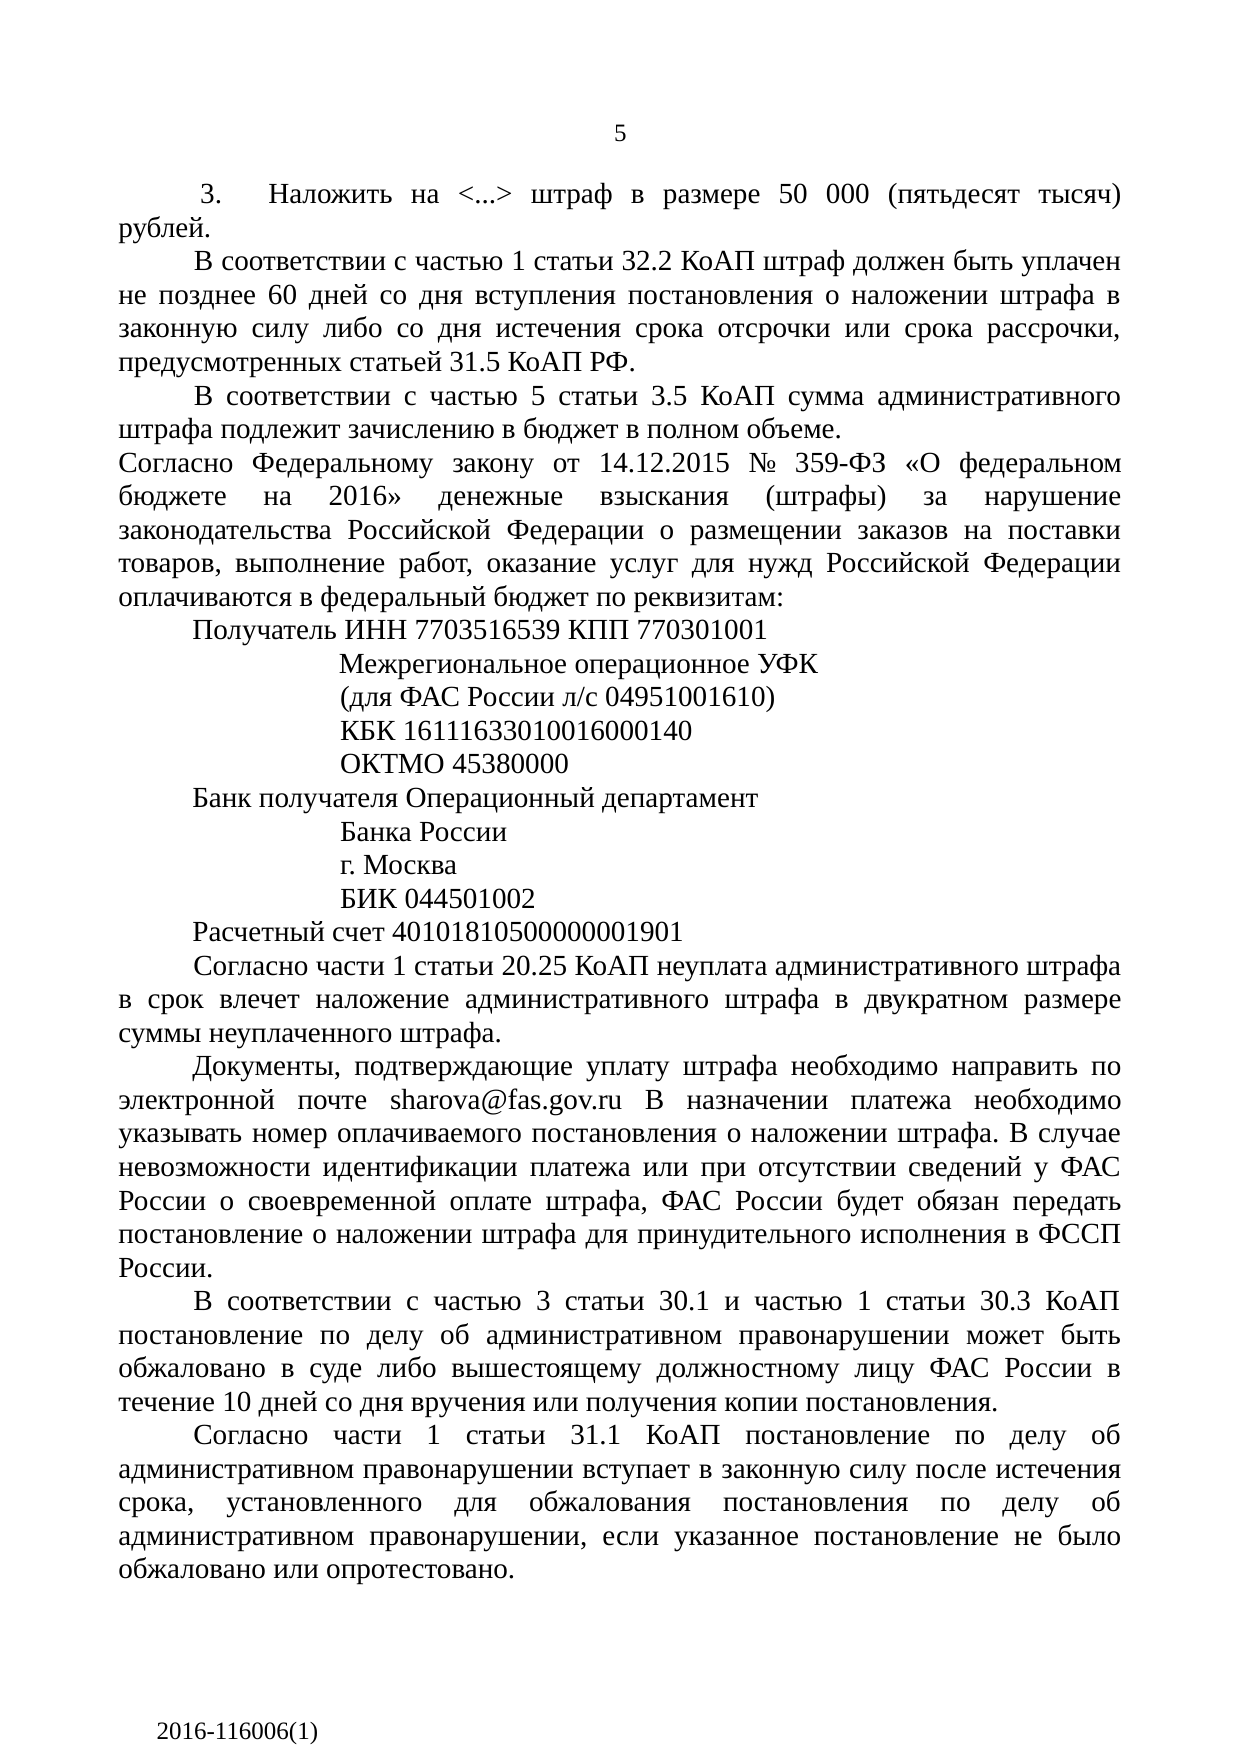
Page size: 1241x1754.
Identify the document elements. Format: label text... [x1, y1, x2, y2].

text (для ФАС России л/с 04951001610) [118, 679, 1122, 713]
text г. Москва [118, 847, 1122, 881]
text Согласно части 1 статьи 20.25 КоАП неуплата административного штрафа в срок влечет наложение административного штрафа в двукратном размере суммы неуплаченного штрафа. [118, 948, 1122, 1048]
text Банка России [118, 814, 1122, 847]
text В соответствии с частью 3 статьи 30.1 и частью 1 статьи 30.3 КоАП постановление по делу об административном правонарушении может быть обжаловано в суде либо вышестоящему должностному лицу ФАС России в течение 10 дней со дня вручения или получения копии постановления. [118, 1283, 1122, 1417]
text Получатель ИНН 7703516539 КПП 770301001 [118, 612, 1122, 646]
text Согласно части 1 статьи 31.1 КоАП постановление по делу об административном правонарушении вступает в законную силу после истечения срока, установленного для обжалования постановления по делу об административном правонарушении, если указанное постановление не было обжаловано или опротестовано. [118, 1417, 1122, 1585]
text Банк получателя Операционный департамент [118, 780, 1122, 814]
text Документы, подтверждающие уплату штрафа необходимо направить по электронной почте sharova@fas.gov.ru В назначении платежа необходимо указывать номер оплачиваемого постановления о наложении штрафа. В случае невозможности идентификации платежа или при отсутствии сведений у ФАС России о своевременной оплате штрафа, ФАС России будет обязан передать постановление о наложении штрафа для принудительного исполнения в ФССП России. [118, 1048, 1122, 1283]
text ОКТМО 45380000 [118, 747, 1122, 780]
text Межрегиональное операционное УФК [118, 646, 1122, 679]
text В соответствии с частью 5 статьи 3.5 КоАП сумма административного штрафа подлежит зачислению в бюджет в полном объеме. [118, 378, 1122, 445]
text Согласно Федеральному закону от 14.12.2015 № 359-ФЗ «О федеральном бюджете на 2016» денежные взыскания (штрафы) за нарушение законодательства Российской Федерации о размещении заказов на поставки товаров, выполнение работ, оказание услуг для нужд Российской Федерации оплачиваются в федеральный бюджет по реквизитам: [118, 445, 1122, 612]
text Расчетный счет 40101810500000001901 [118, 914, 1122, 948]
text БИК 044501002 [118, 881, 1122, 914]
text КБК 16111633010016000140 [118, 713, 1122, 747]
text В соответствии с частью 1 статьи 32.2 КоАП штраф должен быть уплачен не позднее 60 дней со дня вступления постановления о наложении штрафа в законную силу либо со дня истечения срока отсрочки или срока рассрочки, предусмотренных статьей 31.5 КоАП РФ. [118, 243, 1122, 378]
list Наложить на <...> штраф в размере 50 000 (пятьдесят тысяч) рублей. [118, 176, 1122, 243]
